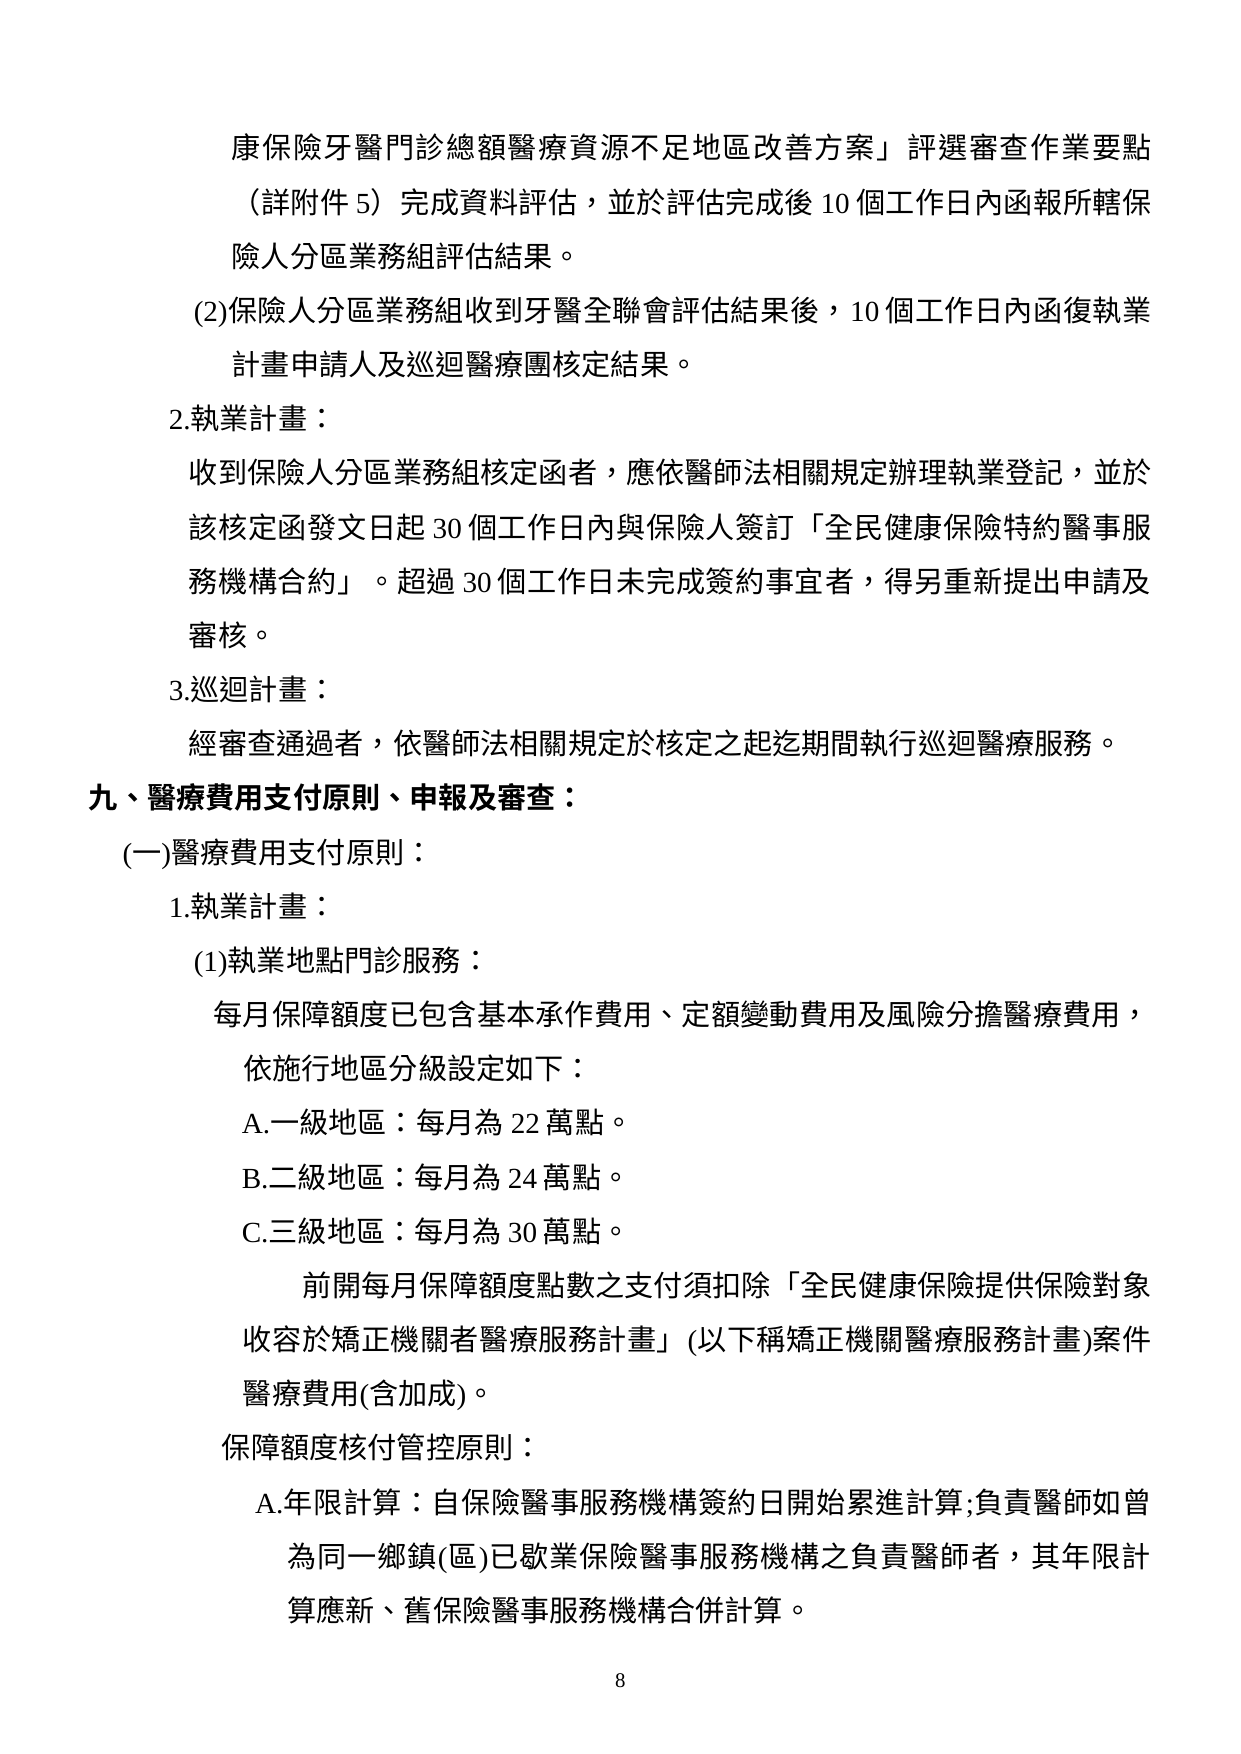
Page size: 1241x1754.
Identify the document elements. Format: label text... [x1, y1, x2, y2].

text A.一級地區：每月為 22萬點。 [242, 1091, 1152, 1145]
text (一)醫療費用支付原則： [122, 820, 1152, 874]
text 收到保險人分區業務組核定函者，應依醫師法相關規定辦理執業登記，並於該核定函發文日起30個工作日內與保險人簽訂「全民健康保險特約醫事服務機構合約」。超過30個工作日未完成簽約事宜者，得另重新提出申請及審核。 [189, 441, 1152, 657]
text B.二級地區：每月為24萬點。 [242, 1145, 1152, 1199]
text 前開每月保障額度點數之支付須扣除「全民健康保險提供保險對象收容於矯正機關者醫療服務計畫」(以下稱矯正機關醫療服務計畫)案件醫療費用(含加成)。 [243, 1253, 1152, 1416]
text 九、醫療費用支付原則、申報及審查： [89, 766, 1152, 820]
text 3.巡迴計畫： [168, 657, 1152, 711]
text (1)執業地點門診服務： [193, 928, 1152, 982]
text C.三級地區：每月為30萬點。 [242, 1199, 1152, 1253]
text 保障額度核付管控原則： [222, 1416, 1152, 1470]
text (2)保險人分區業務組收到牙醫全聯會評估結果後，10個工作日內函復執業計畫申請人及巡迴醫療團核定結果。 [193, 278, 1152, 386]
text 2.執業計畫： [168, 386, 1152, 441]
text A.年限計算：自保險醫事服務機構簽約日開始累進計算;負責醫師如曾為同一鄉鎮(區)已歇業保險醫事服務機構之負責醫師者，其年限計算應新、舊保險醫事服務機構合併計算。 [255, 1470, 1152, 1632]
text 經審查通過者，依醫師法相關規定於核定之起迄期間執行巡迴醫療服務。 [189, 711, 1152, 766]
text 每月保障額度已包含基本承作費用、定額變動費用及風險分擔醫療費用，依施行地區分級設定如下： [213, 982, 1152, 1091]
text 康保險牙醫門診總額醫療資源不足地區改善方案」評選審查作業要點（詳附件5）完成資料評估，並於評估完成後10個工作日內函報所轄保險人分區業務組評估結果。 [193, 116, 1152, 278]
text 1.執業計畫： [168, 874, 1152, 928]
